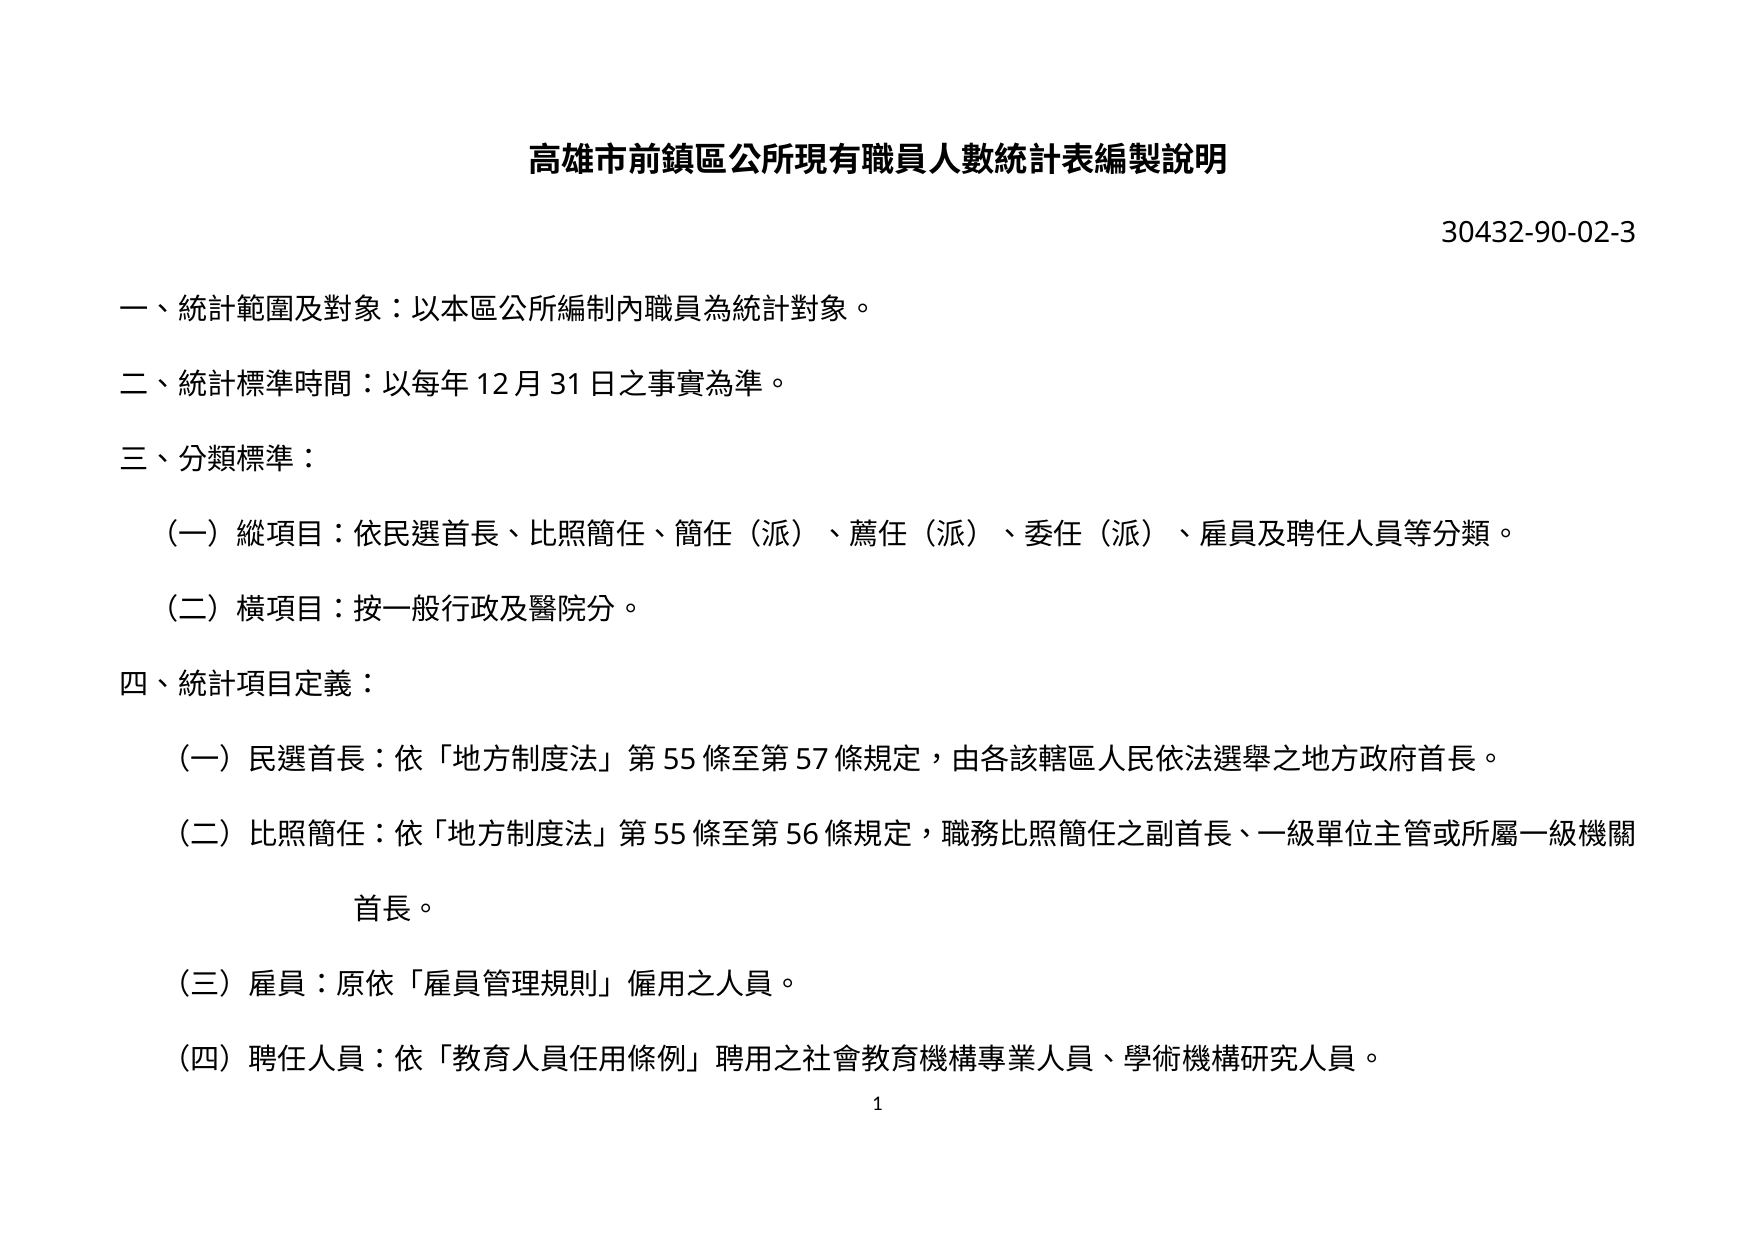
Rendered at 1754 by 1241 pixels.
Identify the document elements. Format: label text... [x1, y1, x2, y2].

table_cell 30432-90-02-3 [117, 194, 1639, 269]
table_cell 聘任人員：依「教育人員任用條例」聘用之社會教育機構專業人員、學術機構研究人員。 [117, 1019, 1639, 1094]
table_cell 四、統計項目定義： [117, 644, 1639, 719]
table_cell 民選首長：依「地方制度法」第55條至第57條規定，由各該轄區人民依法選舉之地方政府首長。 [117, 719, 1639, 794]
table_cell 三、分類標準： [117, 419, 1639, 494]
table_cell 縱項目：依民選首長、比照簡任、簡任（派）、薦任（派）、委任（派）、雇員及聘任人員等分類。 [117, 494, 1639, 569]
table_cell 一、統計範圍及對象：以本區公所編制內職員為統計對象。 [117, 269, 1639, 344]
table_cell 二、統計標準時間：以每年12月31日之事實為準。 [117, 344, 1639, 419]
table_cell 比照簡任：依「地方制度法」第55條至第56條規定，職務比照簡任之副首長、一級單位主管或所屬一級機關首長。 [117, 794, 1639, 944]
table_header 高雄市前鎮區公所現有職員人數統計表編製說明 [117, 119, 1639, 194]
table_cell 橫項目：按一般行政及醫院分。 [117, 569, 1639, 644]
table_cell 雇員：原依「雇員管理規則」僱用之人員。 [117, 944, 1639, 1019]
